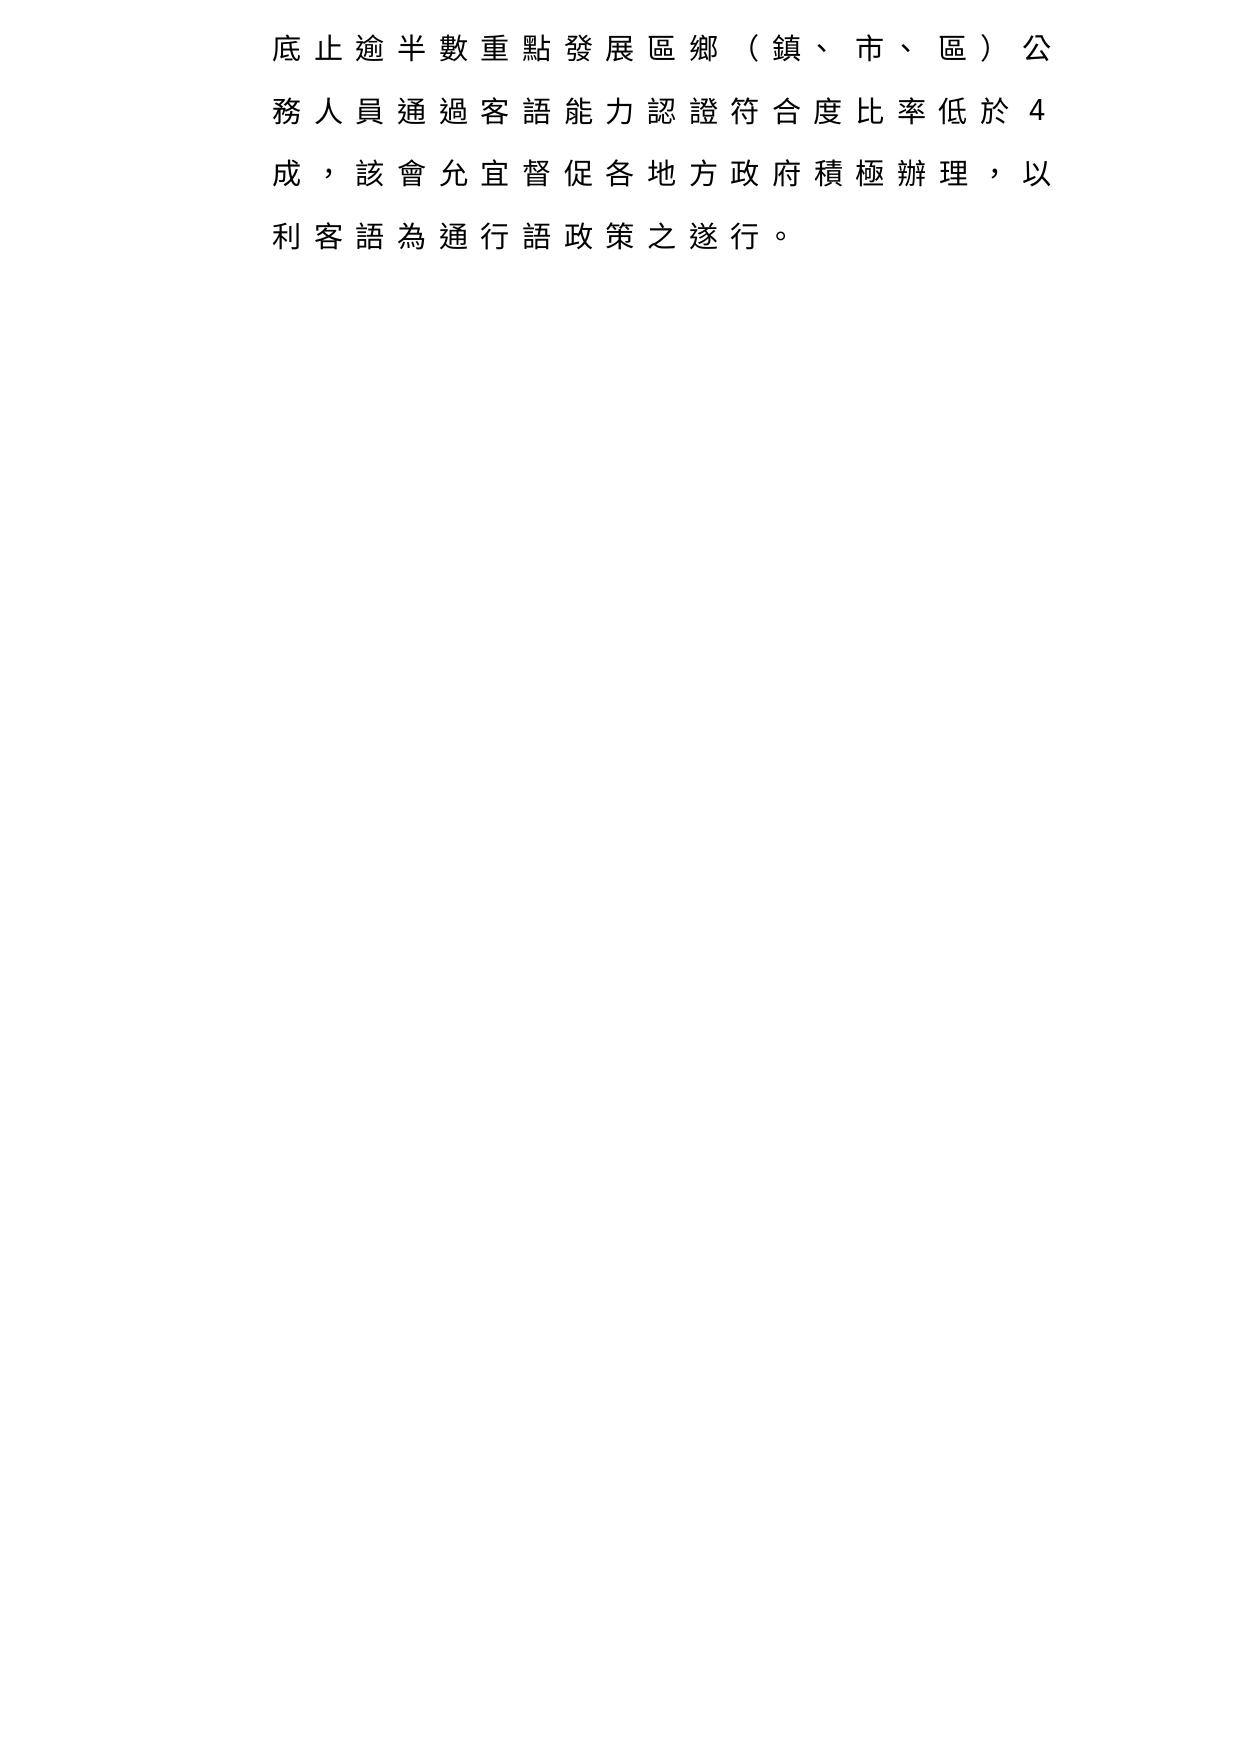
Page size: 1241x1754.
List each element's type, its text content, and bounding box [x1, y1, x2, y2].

text 底止逾半數重點發展區鄉（鎮、市、區）公務人員通過客語能力認證符合度比率低於4成，該會允宜督促各地方政府積極辦理，以利客語為通行語政策之遂行。 [242, 5, 1058, 255]
